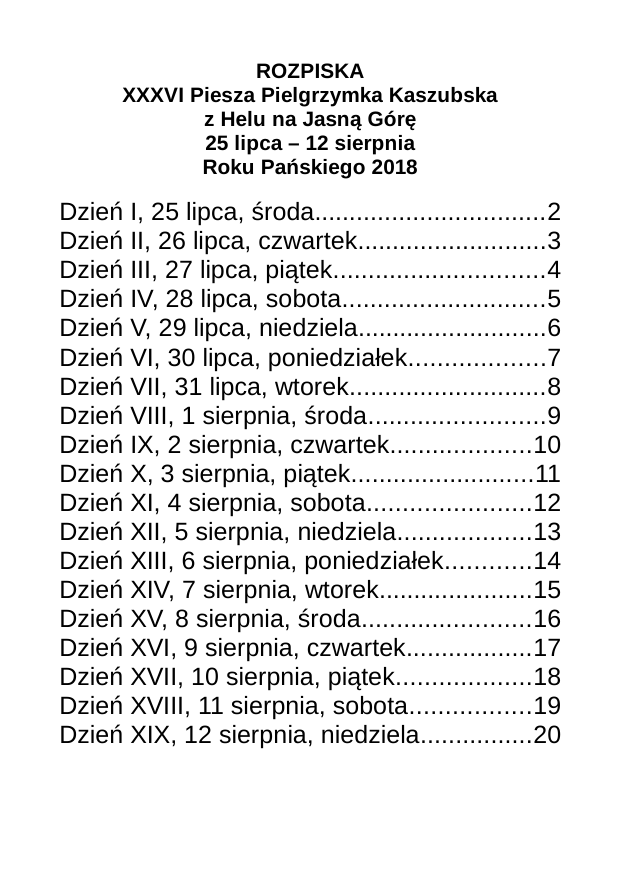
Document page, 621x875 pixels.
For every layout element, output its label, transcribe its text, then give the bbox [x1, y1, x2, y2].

text Dzień I, 25 lipca, środa 2 [59, 197, 561, 226]
subtitle ROZPISKA [59, 59, 561, 83]
text Dzień VI, 30 lipca, poniedziałek 7 [59, 342, 561, 371]
text Dzień XVII, 10 sierpnia, piątek 18 [59, 662, 561, 691]
text Dzień III, 27 lipca, piątek 4 [59, 255, 561, 284]
text Dzień XIII, 6 sierpnia, poniedziałek 14 [59, 546, 561, 575]
text Dzień VII, 31 lipca, wtorek 8 [59, 371, 561, 401]
text Dzień XVI, 9 sierpnia, czwartek 17 [59, 633, 561, 662]
text Dzień VIII, 1 sierpnia, środa 9 [59, 401, 561, 429]
subtitle Roku Pańskiego 2018 [59, 155, 561, 179]
subtitle XXXVI Piesza Pielgrzymka Kaszubska [59, 83, 561, 107]
text Dzień X, 3 sierpnia, piątek 11 [59, 459, 561, 488]
text Dzień XI, 4 sierpnia, sobota 12 [59, 488, 561, 517]
subtitle z Helu na Jasną Górę [59, 107, 561, 131]
text Dzień IV, 28 lipca, sobota 5 [59, 284, 561, 313]
text Dzień II, 26 lipca, czwartek 3 [59, 226, 561, 255]
text Dzień XV, 8 sierpnia, środa 16 [59, 604, 561, 633]
text Dzień XIV, 7 sierpnia, wtorek 15 [59, 575, 561, 604]
subtitle 25 lipca – 12 sierpnia [59, 131, 561, 155]
text Dzień XVIII, 11 sierpnia, sobota 19 [59, 691, 561, 720]
text Dzień IX, 2 sierpnia, czwartek 10 [59, 429, 561, 459]
text Dzień XIX, 12 sierpnia, niedziela 20 [59, 720, 561, 749]
text Dzień XII, 5 sierpnia, niedziela 13 [59, 517, 561, 546]
text Dzień V, 29 lipca, niedziela 6 [59, 313, 561, 342]
